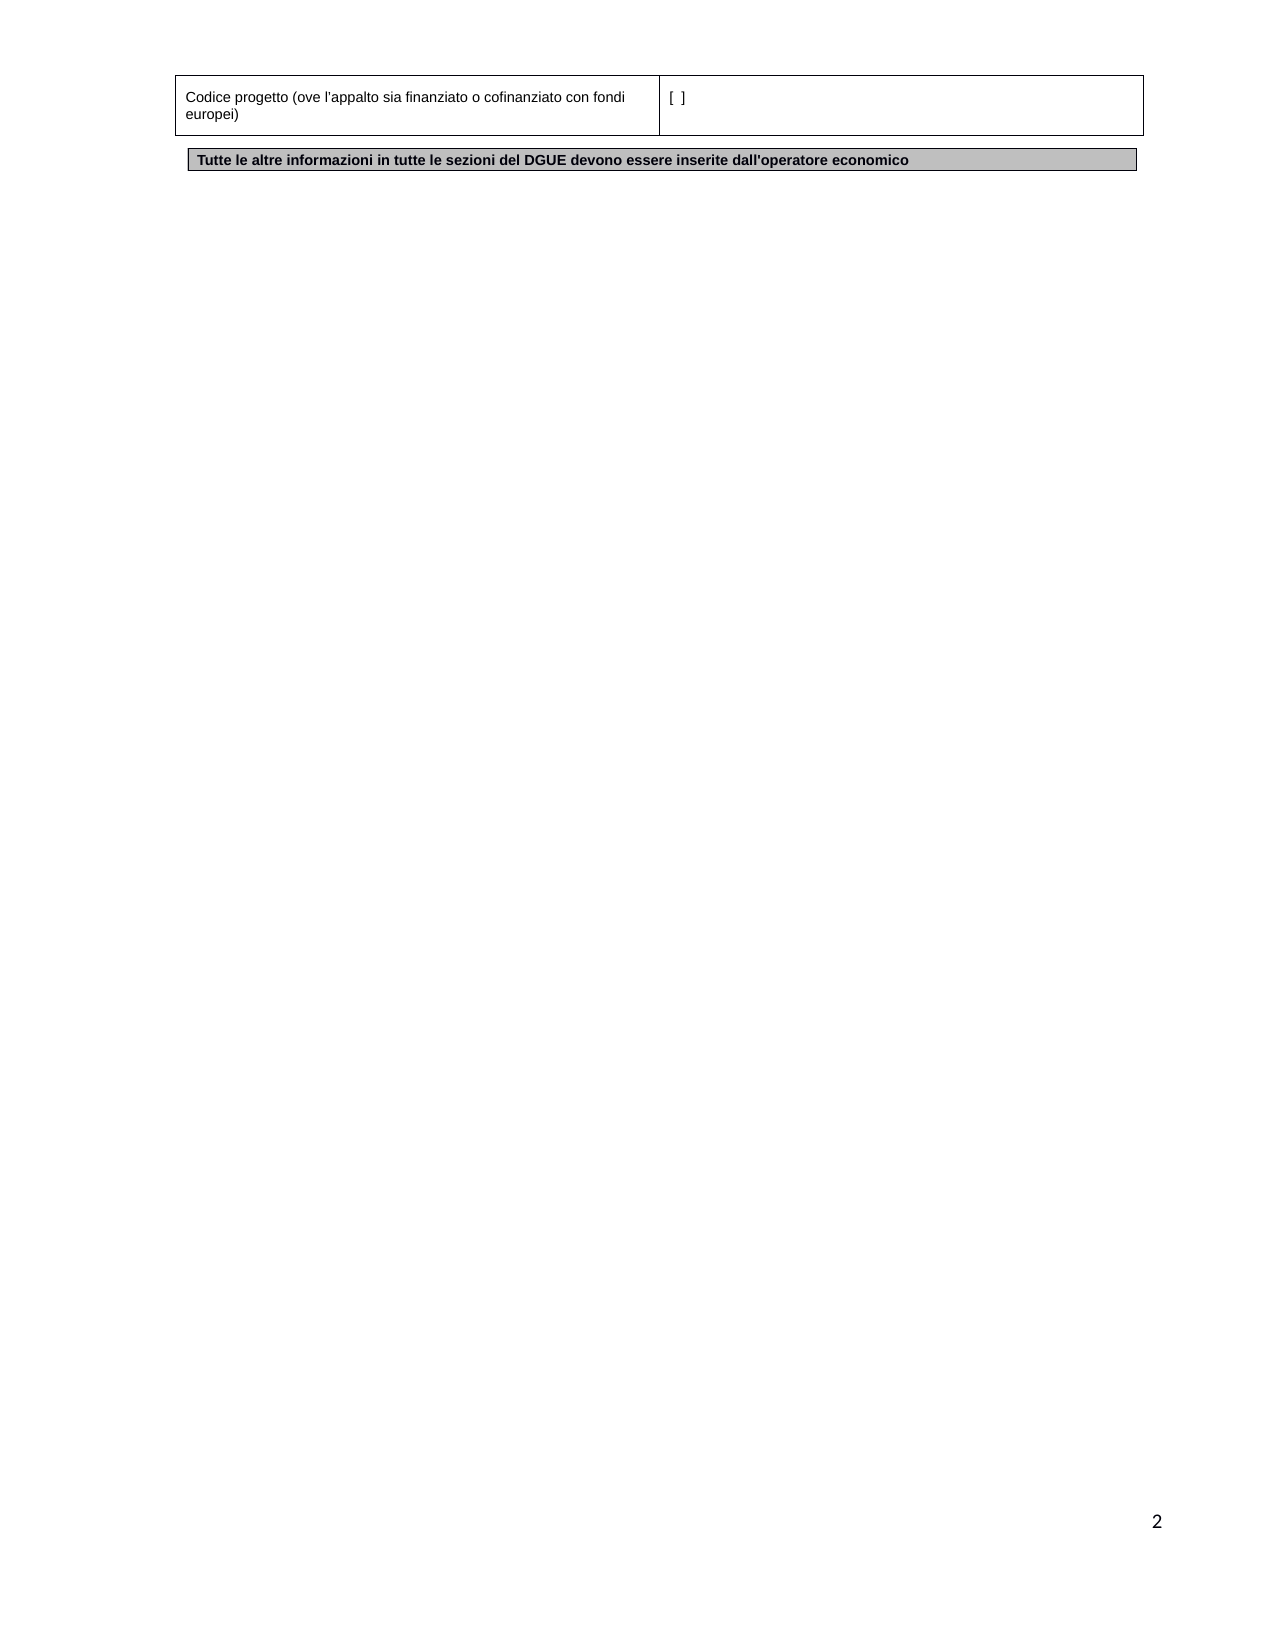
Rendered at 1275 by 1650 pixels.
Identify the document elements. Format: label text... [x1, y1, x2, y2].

table_cell [ ] [660, 76, 1143, 134]
text Tutte le altre informazioni in tutte le sezioni del DGUE devono essere inserite dall'operatore economico [189, 149, 1136, 170]
table_cell Codice progetto (ove l’appalto sia finanziato o cofinanziato con fondi europei) [176, 76, 659, 134]
